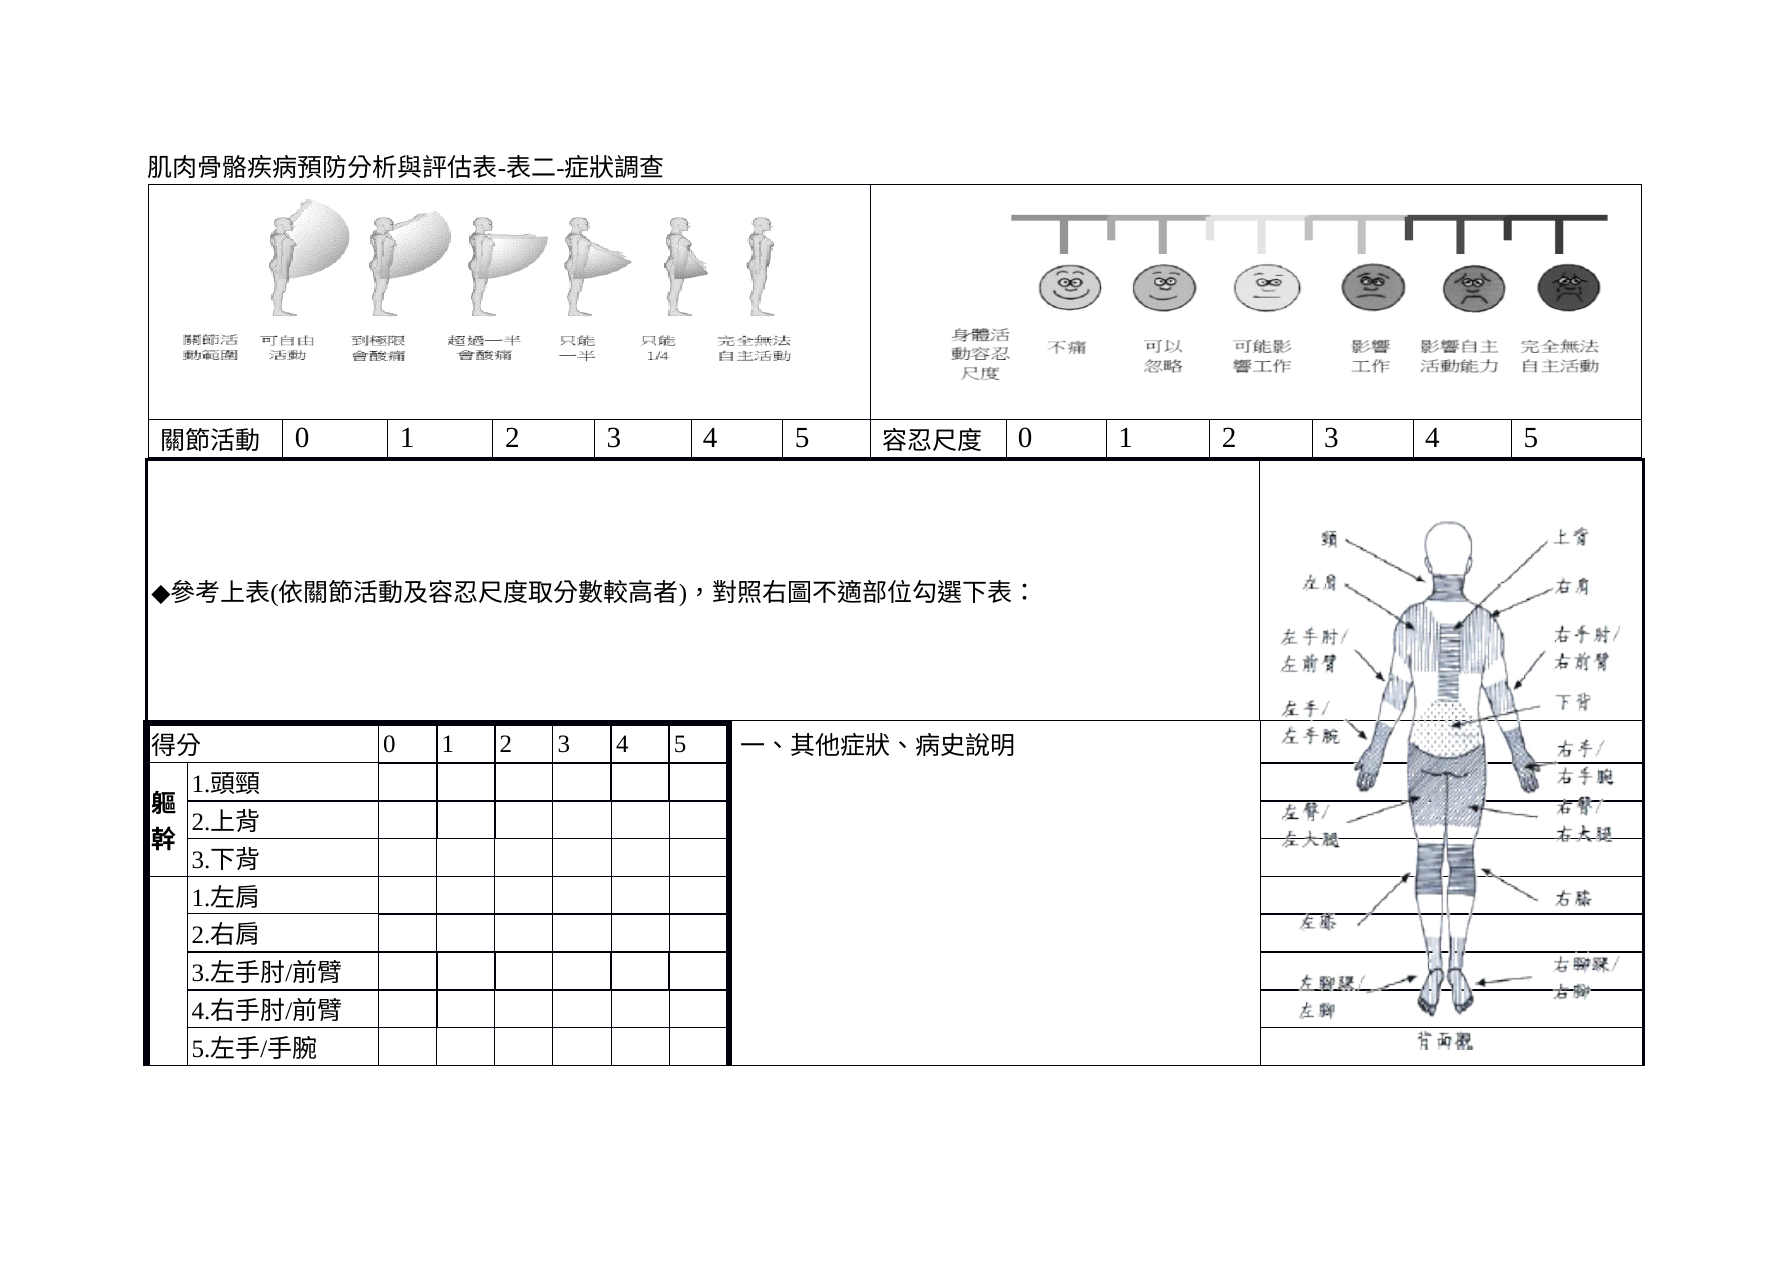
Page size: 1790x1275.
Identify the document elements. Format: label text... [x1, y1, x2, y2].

table_cell 4 [612, 726, 668, 762]
table_cell [1261, 915, 1270, 951]
table_cell 3.左手肘/前臂 [188, 953, 378, 989]
table_cell [553, 915, 611, 951]
table_cell 5 [783, 420, 870, 457]
table_cell 4 [692, 420, 782, 457]
table_cell [1634, 764, 1642, 800]
table_cell [437, 877, 494, 913]
table_cell [1634, 915, 1642, 951]
table_cell [1261, 1028, 1642, 1064]
table_cell [1634, 991, 1642, 1027]
table_cell [438, 991, 494, 1027]
table_cell [379, 764, 436, 800]
table_cell [670, 839, 726, 876]
table_cell 3 [1313, 420, 1413, 457]
table_cell [1261, 877, 1270, 913]
table_cell 1 [388, 420, 492, 457]
table_cell 2.上背 [188, 802, 378, 838]
table_cell 3 [595, 420, 691, 457]
table_cell [1634, 802, 1642, 838]
table_cell [1261, 764, 1270, 800]
table_cell [379, 839, 436, 876]
table_cell [1261, 802, 1270, 838]
table_cell [612, 839, 669, 876]
table_header ◆參考上表(依關節活動及容忍尺度取分數較高者)，對照右圖不適部位勾選下表： [148, 461, 1259, 719]
table_cell 得分 [150, 726, 378, 762]
table_cell [553, 877, 611, 913]
table_cell 4.右手肘/前臂 [188, 991, 378, 1027]
table_cell 2 [1210, 420, 1312, 457]
text 肌肉骨骼疾病預防分析與評估表-表二-症狀調查 [148, 148, 1642, 184]
table_cell [612, 1028, 669, 1064]
table_cell [438, 953, 494, 989]
table_cell 0 [283, 420, 387, 457]
table_cell 0 [1007, 420, 1106, 457]
table_cell 2 [496, 726, 552, 762]
table_cell 5 [670, 726, 726, 762]
table_cell [495, 839, 552, 876]
table_cell [496, 802, 552, 838]
table_cell 容忍尺度 [871, 420, 1006, 457]
table_cell [553, 953, 610, 989]
table_cell [379, 802, 436, 838]
table_cell [553, 802, 611, 838]
table_cell [496, 953, 552, 989]
table_cell [438, 764, 494, 800]
table_cell [1634, 839, 1642, 876]
table_cell [1634, 721, 1642, 762]
table_cell [670, 877, 726, 913]
table_cell [553, 991, 611, 1027]
table_cell [612, 877, 669, 913]
table_cell [437, 915, 494, 951]
table_cell [379, 1028, 436, 1064]
table_cell [495, 1028, 552, 1064]
table_cell [496, 764, 552, 800]
table_cell [495, 877, 552, 913]
table_header [1260, 461, 1642, 719]
table_cell [1261, 721, 1270, 762]
table_cell [553, 1028, 611, 1064]
table_cell 3 [553, 726, 610, 762]
table_cell 關節活動 [149, 420, 282, 457]
table_cell [670, 991, 726, 1027]
table_cell [612, 802, 669, 838]
table_cell [553, 839, 611, 876]
table_cell [379, 877, 436, 913]
table_cell [1634, 953, 1642, 989]
table_cell 一、其他症狀、病史說明 [732, 721, 1260, 1064]
table_cell 1.頭頸 [188, 763, 378, 800]
table_cell 1 [1107, 420, 1209, 457]
table_cell [379, 953, 436, 989]
table_cell 5.左手/手腕 [188, 1028, 378, 1064]
table_cell [1261, 991, 1270, 1027]
table_cell 5 [1512, 420, 1641, 457]
table_cell 0 [379, 726, 436, 762]
table_cell [1634, 877, 1642, 913]
table_cell [1261, 953, 1270, 989]
table_cell [670, 1028, 726, 1064]
picture [1270, 482, 1634, 1050]
table_cell [1261, 839, 1270, 876]
table_cell [553, 764, 610, 800]
table_cell [379, 991, 436, 1027]
table_cell 2.右肩 [188, 914, 378, 951]
table_cell [612, 991, 669, 1027]
table_cell [670, 915, 726, 951]
table_cell 2 [493, 420, 594, 457]
table_cell [495, 991, 552, 1027]
table_cell [670, 802, 726, 838]
table_cell 1.左肩 [188, 877, 378, 913]
table_header [149, 185, 870, 419]
table_cell [612, 953, 668, 989]
table_cell 上肢 [150, 877, 187, 1064]
table_cell [612, 764, 668, 800]
table_cell 軀幹 [150, 763, 187, 876]
table_header [871, 185, 1641, 419]
table_cell [437, 839, 494, 876]
table_cell [495, 915, 552, 951]
table_cell 1 [438, 726, 494, 762]
table_cell [670, 764, 726, 800]
table_cell 3.下背 [188, 839, 378, 876]
table_cell [670, 953, 726, 989]
table_cell [438, 802, 494, 838]
table_cell [437, 1028, 494, 1064]
table_cell [379, 915, 436, 951]
table_cell [612, 915, 669, 951]
table_cell 4 [1414, 420, 1511, 457]
